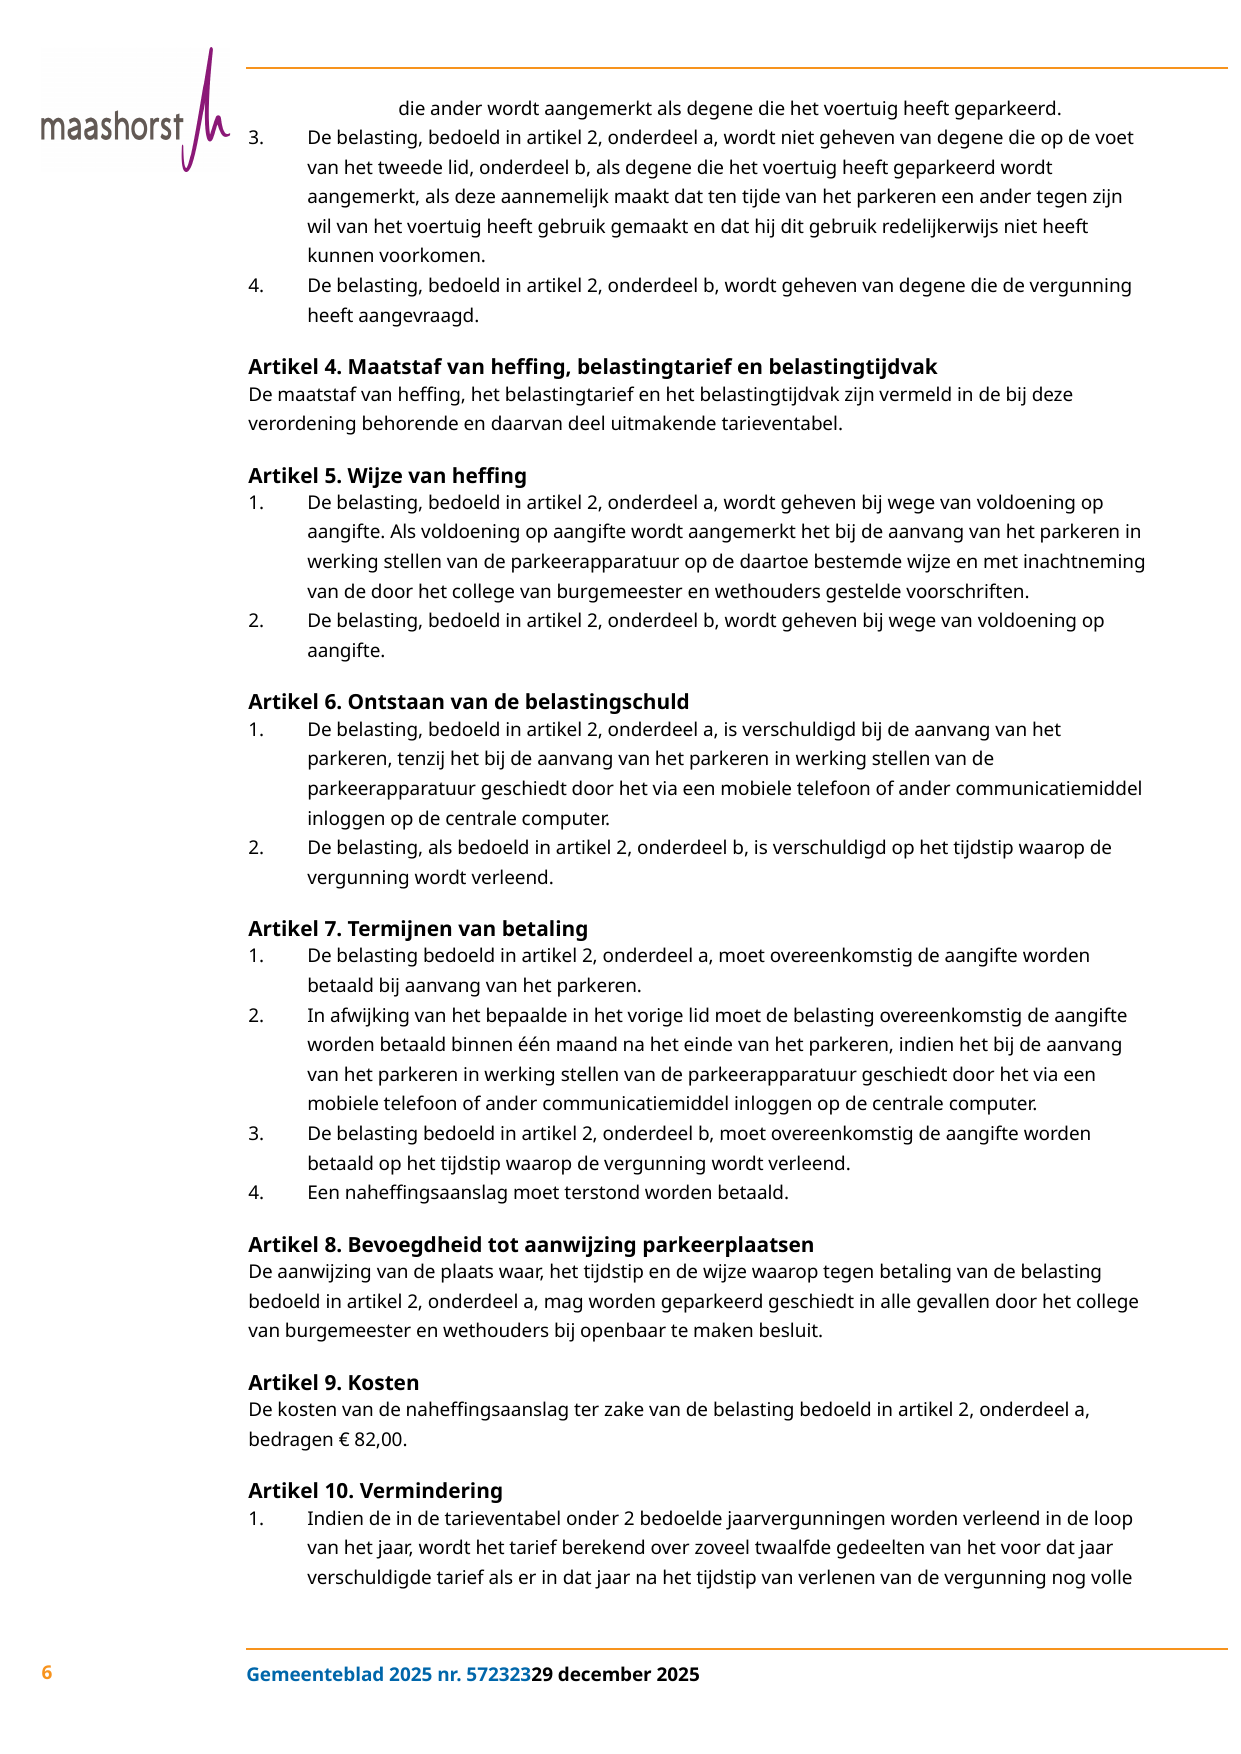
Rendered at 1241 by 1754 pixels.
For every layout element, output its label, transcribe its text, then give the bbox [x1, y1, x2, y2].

text Artikel 7. Termijnen van betaling [248, 914, 1152, 943]
text De kosten van de naheffingsaanslag ter zake van de belasting bedoeld in artikel 2, onderdeel a, bedragen € 82,00. [248, 1396, 1152, 1452]
picture [41, 47, 231, 172]
list De belasting bedoeld in artikel 2, onderdeel a, moet overeenkomstig de aangifte worden betaald bij aanvang van het parkeren. [248, 943, 1152, 998]
list Indien de in de tarieventabel onder 2 bedoelde jaarvergunningen worden verleend in de loop van het jaar, wordt het tarief berekend over zoveel twaalfde gedeelten van het voor dat jaar verschuldigde tarief als er in dat jaar na het tijdstip van verlenen van de vergunning nog volle [248, 1505, 1152, 1589]
text Artikel 4. Maatstaf van heffing, belastingtarief en belastingtijdvak [248, 352, 1152, 381]
list In afwijking van het bepaalde in het vorige lid moet de belasting overeenkomstig de aangifte worden betaald binnen één maand na het einde van het parkeren, indien het bij de aanvang van het parkeren in werking stellen van de parkeerapparatuur geschiedt door het via een mobiele telefoon of ander communicatiemiddel inloggen op de centrale computer. [248, 1002, 1152, 1116]
list De belasting, als bedoeld in artikel 2, onderdeel b, is verschuldigd op het tijdstip waarop de vergunning wordt verleend. [248, 834, 1152, 889]
list De belasting, bedoeld in artikel 2, onderdeel a, is verschuldigd bij de aanvang van het parkeren, tenzij het bij de aanvang van het parkeren in werking stellen van de parkeerapparatuur geschiedt door het via een mobiele telefoon of ander communicatiemiddel inloggen op de centrale computer. [248, 716, 1152, 830]
text Artikel 6. Ontstaan van de belastingschuld [248, 687, 1152, 716]
text Artikel 8. Bevoegdheid tot aanwijzing parkeerplaatsen [248, 1230, 1152, 1258]
list De belasting, bedoeld in artikel 2, onderdeel a, wordt niet geheven van degene die op de voet van het tweede lid, onderdeel b, als degene die het voertuig heeft geparkeerd wordt aangemerkt, als deze aannemelijk maakt dat ten tijde van het parkeren een ander tegen zijn wil van het voertuig heeft gebruik gemaakt en dat hij dit gebruik redelijkerwijs niet heeft kunnen voorkomen. [248, 124, 1152, 268]
list Een naheffingsaanslag moet terstond worden betaald. [248, 1179, 1152, 1205]
list De belasting, bedoeld in artikel 2, onderdeel b, wordt geheven bij wege van voldoening op aangifte. [248, 607, 1152, 663]
list De belasting, bedoeld in artikel 2, onderdeel b, wordt geheven van degene die de vergunning heeft aangevraagd. [248, 272, 1152, 328]
text De maatstaf van heffing, het belastingtarief en het belastingtijdvak zijn vermeld in de bij deze verordening behorende en daarvan deel uitmakende tarieventabel. [248, 381, 1152, 436]
list De belasting, bedoeld in artikel 2, onderdeel a, wordt geheven bij wege van voldoening op aangifte. Als voldoening op aangifte wordt aangemerkt het bij de aanvang van het parkeren in werking stellen van de parkeerapparatuur op de daartoe bestemde wijze en met inachtneming van de door het college van burgemeester en wethouders gestelde voorschriften. [248, 489, 1152, 604]
list die ander wordt aangemerkt als degene die het voertuig heeft geparkeerd. [361, 95, 1152, 121]
text De aanwijzing van de plaats waar, het tijdstip en de wijze waarop tegen betaling van de belasting bedoeld in artikel 2, onderdeel a, mag worden geparkeerd geschiedt in alle gevallen door het college van burgemeester en wethouders bij openbaar te maken besluit. [248, 1258, 1152, 1343]
text Artikel 5. Wijze van heffing [248, 461, 1152, 489]
text Artikel 9. Kosten [248, 1368, 1152, 1396]
list De belasting bedoeld in artikel 2, onderdeel b, moet overeenkomstig de aangifte worden betaald op het tijdstip waarop de vergunning wordt verleend. [248, 1120, 1152, 1176]
text Artikel 10. Vermindering [248, 1476, 1152, 1505]
